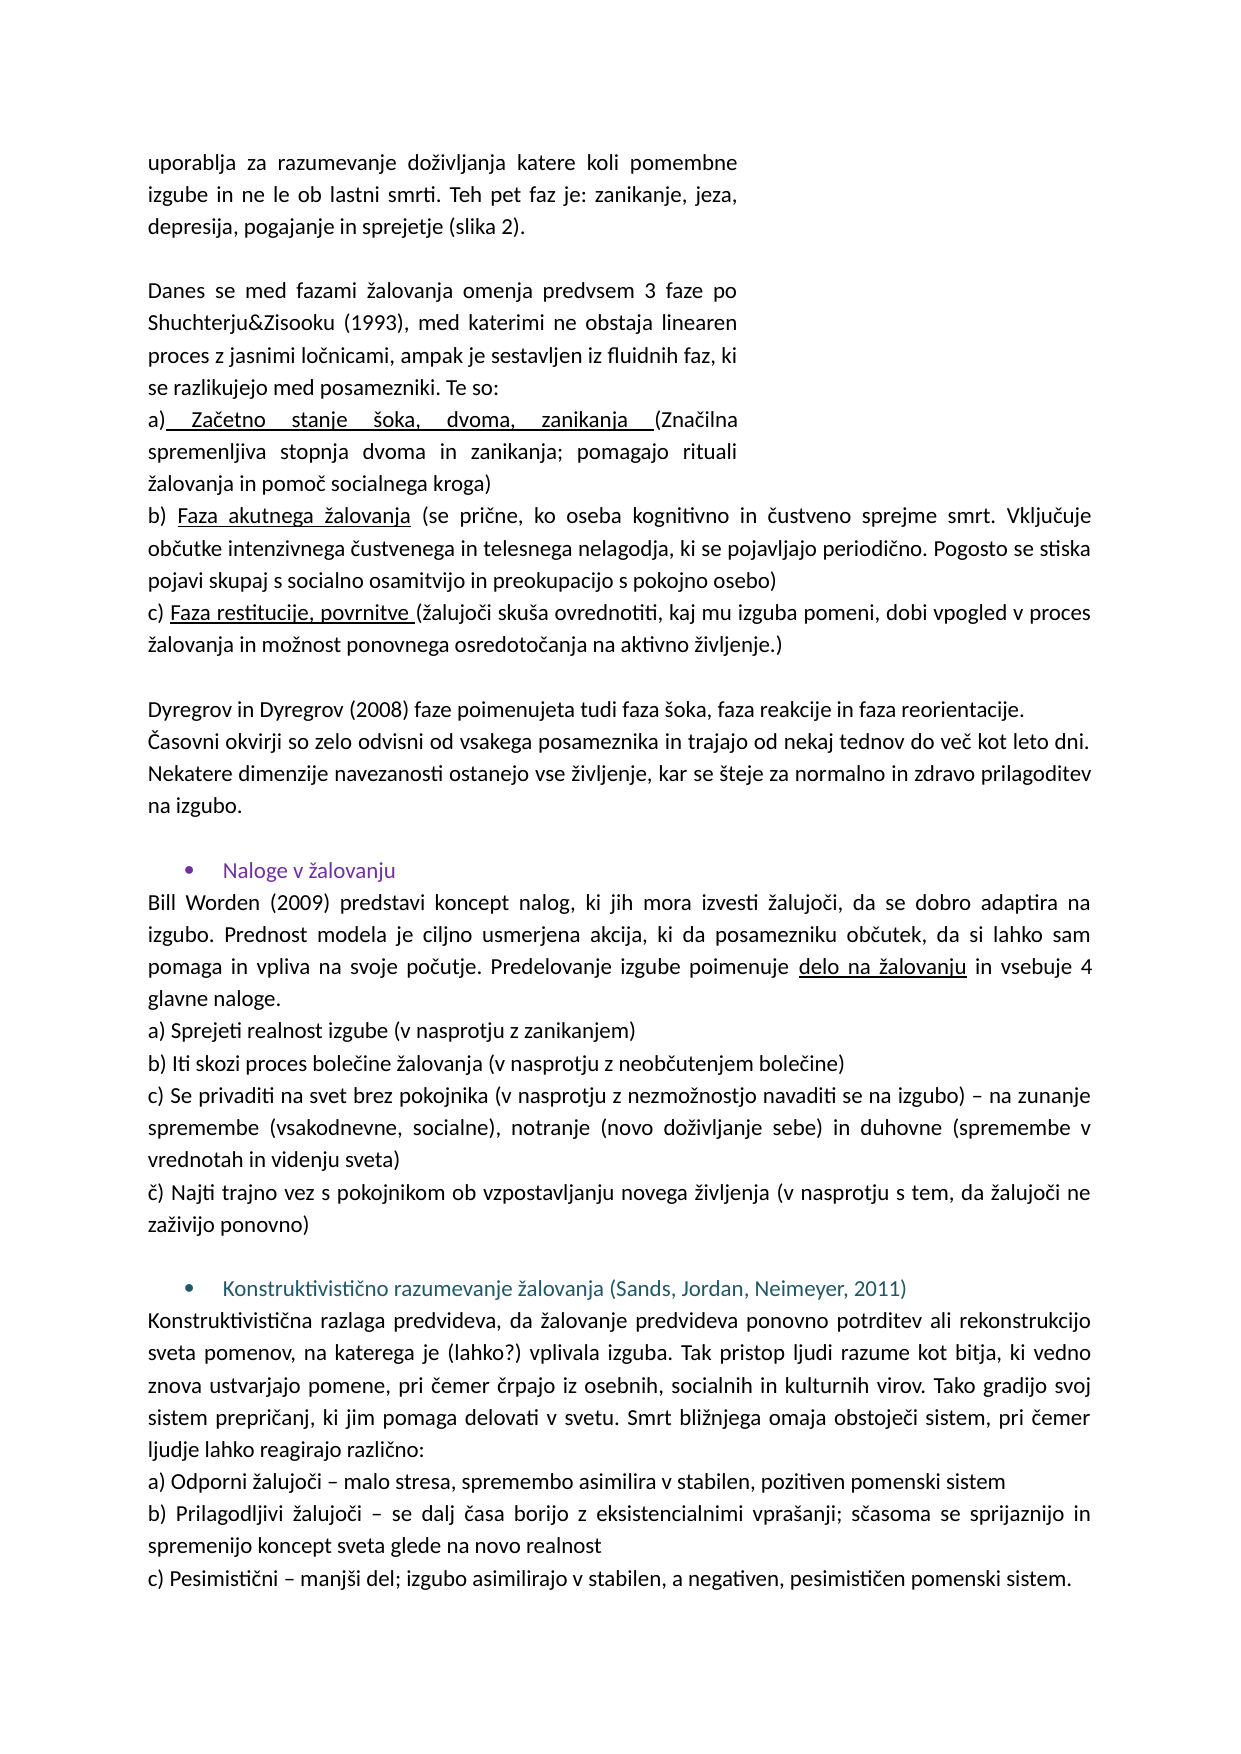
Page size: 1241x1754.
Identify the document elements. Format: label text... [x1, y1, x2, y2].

text Konstruktivistična razlaga predvideva, da žalovanje predvideva ponovno potrditev ali rekonstrukcijo sveta pomenov, na katerega je (lahko?) vplivala izguba. Tak pristop ljudi razume kot bitja, ki vedno znova ustvarjajo pomene, pri čemer črpajo iz osebnih, socialnih in kulturnih virov. Tako gradijo svoj sistem prepričanj, ki jim pomaga delovati v svetu. Smrt bližnjega omaja obstoječi sistem, pri čemer ljudje lahko reagirajo različno: [148, 1306, 1093, 1463]
text c) Faza restitucije, povrnitve (žalujoči skuša ovrednotiti, kaj mu izguba pomeni, dobi vpogled v proces žalovanja in možnost ponovnega osredotočanja na aktivno življenje.) [148, 598, 1093, 658]
text b) Iti skozi proces bolečine žalovanja (v nasprotju z neobčutenjem bolečine) [148, 1049, 1093, 1077]
list Konstruktivistično razumevanje žalovanja (Sands, Jordan, Neimeyer, 2011) [185, 1274, 1093, 1302]
text a) Odporni žalujoči – malo stresa, spremembo asimilira v stabilen, pozitiven pomenski sistem [148, 1467, 1093, 1495]
text Danes se med fazami žalovanja omenja predvsem 3 faze po Shuchterju&Zisooku (1993), med katerimi ne obstaja linearen proces z jasnimi ločnicami, ampak je sestavljen iz fluidnih faz, ki se razlikujejo med posamezniki. Te so: [148, 276, 1093, 401]
text Bill Worden (2009) predstavi koncept nalog, ki jih mora izvesti žalujoči, da se dobro adaptira na izgubo. Prednost modela je ciljno usmerjena akcija, ki da posamezniku občutek, da si lahko sam pomaga in vpliva na svoje počutje. Predelovanje izgube poimenuje delo na žalovanju in vsebuje 4 glavne naloge. [148, 888, 1093, 1012]
text a) Sprejeti realnost izgube (v nasprotju z zanikanjem) [148, 1017, 1093, 1045]
text Časovni okvirji so zelo odvisni od vsakega posameznika in trajajo od nekaj tednov do več kot leto dni. Nekatere dimenzije navezanosti ostanejo vse življenje, kar se šteje za normalno in zdravo prilagoditev na izgubo. [148, 727, 1093, 819]
text uporablja za razumevanje doživljanja katere koli pomembne izgube in ne le ob lastni smrti. Teh pet faz je: zanikanje, jeza, depresija, pogajanje in sprejetje (slika 2). [148, 148, 1093, 240]
text b) Faza akutnega žalovanja (se prične, ko oseba kognitivno in čustveno sprejme smrt. Vključuje občutke intenzivnega čustvenega in telesnega nelagodja, ki se pojavljajo periodično. Pogosto se stiska pojavi skupaj s socialno osamitvijo in preokupacijo s pokojno osebo) [148, 502, 1093, 594]
text c) Pesimistični – manjši del; izgubo asimilirajo v stabilen, a negativen, pesimističen pomenski sistem. [148, 1564, 1093, 1592]
text Dyregrov in Dyregrov (2008) faze poimenujeta tudi faza šoka, faza reakcije in faza reorientacije. [148, 695, 1093, 723]
text a) Začetno stanje šoka, dvoma, zanikanja (Značilna spremenljiva stopnja dvoma in zanikanja; pomagajo rituali žalovanja in pomoč socialnega kroga) [148, 405, 1093, 497]
text b) Prilagodljivi žalujoči – se dalj časa borijo z eksistencialnimi vprašanji; sčasoma se sprijaznijo in spremenijo koncept sveta glede na novo realnost [148, 1499, 1093, 1560]
text č) Najti trajno vez s pokojnikom ob vzpostavljanju novega življenja (v nasprotju s tem, da žalujoči ne zaživijo ponovno) [148, 1178, 1093, 1238]
text c) Se privaditi na svet brez pokojnika (v nasprotju z nezmožnostjo navaditi se na izgubo) – na zunanje spremembe (vsakodnevne, socialne), notranje (novo doživljanje sebe) in duhovne (spremembe v vrednotah in videnju sveta) [148, 1081, 1093, 1173]
list Naloge v žalovanju [185, 856, 1093, 884]
